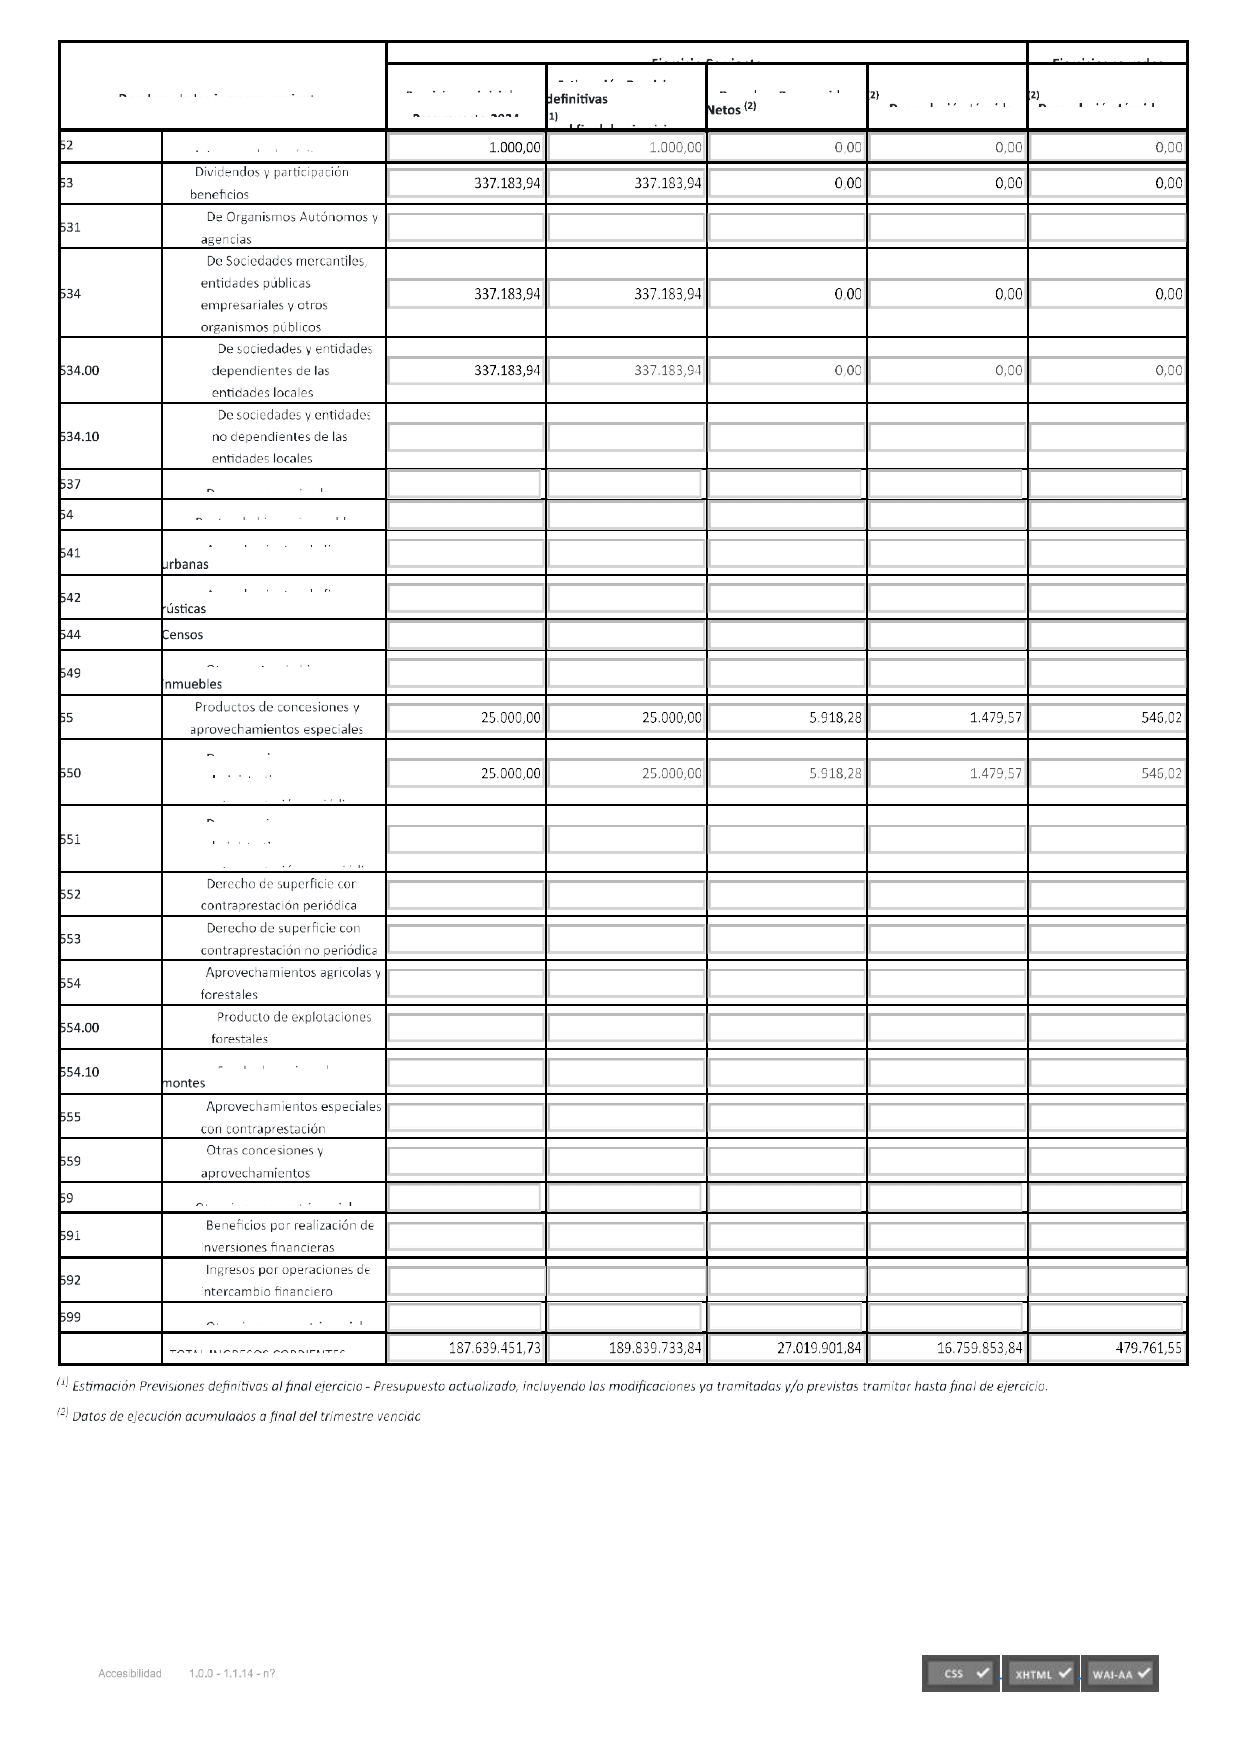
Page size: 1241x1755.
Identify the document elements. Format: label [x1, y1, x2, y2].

table_cell [387, 1139, 545, 1147]
table_cell [1029, 961, 1186, 969]
table_cell [868, 1214, 1027, 1221]
table_cell [547, 1251, 706, 1256]
table_cell [868, 1043, 1027, 1048]
table_cell [868, 1259, 1027, 1266]
table_cell [547, 164, 706, 168]
table_cell [61, 1214, 161, 1256]
table_cell [547, 954, 706, 959]
table_cell [61, 696, 161, 738]
table_cell [163, 806, 385, 871]
table_cell [547, 338, 706, 356]
table_cell [547, 386, 706, 402]
table_cell [862, 1183, 866, 1211]
table_cell [868, 688, 1027, 693]
table_cell [61, 500, 161, 529]
table_cell [547, 740, 706, 758]
table_cell [868, 1050, 1027, 1057]
table_cell [387, 954, 545, 959]
table_cell [708, 688, 866, 693]
table_cell [387, 733, 545, 738]
table_cell [163, 651, 385, 693]
table_cell [1029, 568, 1186, 574]
table_cell [163, 404, 385, 468]
table_cell [547, 998, 706, 1004]
table_cell [868, 873, 1027, 880]
table_cell [1029, 1214, 1186, 1221]
table_cell [163, 531, 385, 574]
table_cell [868, 338, 1027, 356]
table_cell [1029, 205, 1186, 213]
table_cell [868, 998, 1027, 1004]
table_cell [547, 651, 706, 658]
table_cell [61, 1259, 161, 1301]
table_cell [708, 1095, 866, 1102]
table_cell [387, 1251, 545, 1256]
table_cell [868, 249, 1027, 278]
table_cell [61, 1050, 161, 1092]
table_cell [868, 1088, 1027, 1092]
table_cell [547, 404, 706, 422]
table_cell [1029, 1139, 1186, 1147]
table_cell [708, 1139, 866, 1147]
table_cell [387, 1214, 545, 1221]
table_cell [868, 910, 1027, 915]
table_cell [708, 531, 866, 539]
table_cell [868, 740, 1027, 758]
table_cell [387, 696, 545, 703]
table_cell [1029, 613, 1186, 618]
table_cell [1029, 696, 1186, 703]
table_cell [868, 1296, 1027, 1301]
table_cell [1029, 576, 1186, 583]
table_cell [708, 404, 866, 422]
table_cell [708, 576, 866, 583]
table_cell [1029, 198, 1186, 203]
table_cell [163, 961, 385, 1004]
table_cell [547, 1006, 706, 1013]
table_cell [547, 1095, 706, 1102]
table_cell [163, 164, 385, 203]
table_cell [387, 1296, 545, 1301]
table_cell [708, 1259, 866, 1266]
table_cell [1029, 531, 1186, 539]
table_cell [1029, 242, 1186, 247]
table_cell [1029, 249, 1186, 278]
table_cell [1029, 1088, 1186, 1092]
table_cell [1029, 452, 1186, 468]
table_cell [868, 242, 1027, 247]
table_cell [1029, 806, 1186, 825]
table_cell [387, 1050, 545, 1057]
table_cell [541, 470, 545, 498]
table_cell [387, 961, 545, 969]
table_cell [708, 242, 866, 247]
table_cell [387, 910, 545, 915]
table_cell [541, 1183, 545, 1211]
table_cell [708, 954, 866, 959]
table_cell [547, 1043, 706, 1048]
table_cell [1029, 1251, 1186, 1256]
table_cell [547, 249, 706, 278]
table_cell [708, 613, 866, 618]
table_header [61, 43, 385, 128]
table_cell [61, 1303, 161, 1331]
table_cell [387, 198, 545, 203]
table_cell [702, 1303, 706, 1331]
table_cell [547, 531, 706, 539]
table_cell [61, 806, 161, 871]
table_cell [163, 917, 385, 959]
table_cell [547, 854, 706, 871]
table_cell [1029, 1043, 1186, 1048]
table_cell [387, 164, 545, 168]
table_cell [547, 1088, 706, 1092]
table_cell [547, 452, 706, 468]
table_cell [387, 576, 545, 583]
table_cell [163, 205, 385, 247]
table_cell [548, 65, 705, 128]
table_cell [61, 531, 161, 574]
table_cell [708, 452, 866, 468]
table_cell [547, 613, 706, 618]
table_cell [869, 65, 1026, 128]
table_cell [61, 1006, 161, 1048]
table_cell [708, 386, 866, 402]
table_cell [868, 613, 1027, 618]
table_cell [61, 1139, 161, 1181]
table_cell [61, 873, 161, 915]
table_cell [547, 961, 706, 969]
table_cell [1029, 338, 1186, 356]
table_cell [547, 1214, 706, 1221]
table_cell [61, 1095, 161, 1137]
table_cell [1029, 854, 1186, 871]
table_cell [708, 205, 866, 213]
table_cell [387, 651, 545, 658]
table_cell [547, 205, 706, 213]
table_cell [1023, 470, 1027, 498]
table_cell [547, 309, 706, 336]
table_cell [61, 620, 161, 649]
table_cell [868, 733, 1027, 738]
table_cell [708, 338, 866, 356]
table_cell [387, 806, 545, 825]
table_cell [1029, 309, 1186, 336]
table_cell [1029, 386, 1186, 402]
table_cell [547, 1050, 706, 1057]
table_cell [547, 1139, 706, 1147]
table_cell [387, 386, 545, 402]
table_cell [387, 873, 545, 880]
table_cell [547, 1296, 706, 1301]
table_cell [868, 954, 1027, 959]
table_cell [868, 1139, 1027, 1147]
table_cell [1029, 164, 1186, 168]
table_cell [708, 998, 866, 1004]
table_cell [708, 1006, 866, 1013]
table_cell [387, 1088, 545, 1092]
table_cell [708, 873, 866, 880]
table_cell [1029, 954, 1186, 959]
table_cell [702, 1183, 706, 1211]
table_cell [1029, 651, 1186, 658]
table_cell [387, 249, 545, 278]
table_cell [61, 651, 161, 693]
table_cell [387, 338, 545, 356]
table_cell [868, 961, 1027, 969]
table_cell [708, 249, 866, 278]
table_cell [868, 576, 1027, 583]
table_cell [868, 1251, 1027, 1256]
table_cell [163, 1050, 385, 1092]
table_cell [708, 1176, 866, 1181]
table_cell [163, 1214, 385, 1256]
table_cell [868, 1132, 1027, 1137]
table_cell [547, 696, 706, 703]
table_cell [868, 1006, 1027, 1013]
table_cell [61, 1183, 161, 1211]
table_cell [708, 696, 866, 703]
table_cell [387, 998, 545, 1004]
table_cell [862, 1303, 866, 1331]
table_cell [1029, 910, 1186, 915]
table_cell [708, 1214, 866, 1221]
table_cell [547, 242, 706, 247]
table_cell [61, 961, 161, 1004]
table_cell [163, 620, 385, 649]
table_cell [163, 1303, 385, 1331]
table_cell [708, 1043, 866, 1048]
table_cell [708, 1050, 866, 1057]
table_cell [1023, 1183, 1027, 1211]
table_cell [387, 613, 545, 618]
table_cell [1029, 733, 1186, 738]
table_cell [1029, 1006, 1186, 1013]
table_cell [708, 1132, 866, 1137]
table_cell [61, 164, 161, 203]
table_cell [163, 740, 385, 804]
table_cell [163, 470, 385, 498]
table_cell [868, 696, 1027, 703]
table_cell [1023, 1303, 1027, 1331]
table_cell [61, 740, 161, 804]
table_cell [1029, 998, 1186, 1004]
table_cell [547, 568, 706, 574]
table_cell [163, 1183, 385, 1211]
table_cell [708, 806, 866, 825]
table_cell [387, 531, 545, 539]
table_cell [387, 740, 545, 758]
table_cell [547, 1176, 706, 1181]
table_cell [1029, 788, 1186, 804]
table_cell [1029, 873, 1186, 880]
table_cell [868, 806, 1027, 825]
table_cell [868, 917, 1027, 924]
table_cell [547, 806, 706, 825]
table_cell [868, 164, 1027, 168]
table_cell [862, 470, 866, 498]
table_cell [61, 470, 161, 498]
table_cell [1029, 740, 1186, 758]
table_cell [868, 651, 1027, 658]
table_cell [708, 651, 866, 658]
table_cell [547, 788, 706, 804]
table_cell [163, 132, 385, 161]
table_cell [163, 1259, 385, 1301]
table_cell [868, 386, 1027, 402]
table_cell [708, 1251, 866, 1256]
table_cell [708, 568, 866, 574]
table_cell [708, 1296, 866, 1301]
table_cell [388, 65, 545, 128]
table_cell [387, 1043, 545, 1048]
table_cell [868, 205, 1027, 213]
table_cell [61, 1334, 161, 1363]
table_cell [1029, 688, 1186, 693]
table_cell [61, 205, 161, 247]
table_cell [708, 733, 866, 738]
table_cell [387, 1176, 545, 1181]
table_cell [547, 1259, 706, 1266]
table_cell [387, 854, 545, 871]
table_cell [387, 688, 545, 693]
table_cell [868, 788, 1027, 804]
table_header [1029, 43, 1186, 62]
table_cell [387, 568, 545, 574]
table_cell [163, 696, 385, 738]
table_cell [868, 309, 1027, 336]
table_cell [547, 576, 706, 583]
table_cell [163, 249, 385, 336]
table_cell [61, 576, 161, 618]
table_cell [61, 338, 161, 402]
table_cell [163, 1095, 385, 1137]
table_cell [387, 1006, 545, 1013]
table_cell [387, 1132, 545, 1137]
table_cell [1029, 1132, 1186, 1137]
table_cell [163, 338, 385, 402]
table_cell [163, 1334, 385, 1363]
table_cell [708, 740, 866, 758]
table_cell [547, 688, 706, 693]
table_cell [1029, 1050, 1186, 1057]
table_cell [163, 1139, 385, 1181]
table_cell [1029, 917, 1186, 924]
table_cell [547, 198, 706, 203]
table_cell [61, 917, 161, 959]
table_cell [387, 452, 545, 468]
table_cell [547, 910, 706, 915]
table_cell [708, 164, 866, 168]
table_cell [1029, 404, 1186, 422]
table_cell [547, 917, 706, 924]
table_cell [387, 1095, 545, 1102]
table_cell [387, 404, 545, 422]
table_cell [547, 1132, 706, 1137]
table_cell [547, 733, 706, 738]
table_cell [708, 1088, 866, 1092]
table_cell [868, 854, 1027, 871]
table_cell [868, 198, 1027, 203]
table_cell [702, 470, 706, 498]
table_cell [868, 452, 1027, 468]
table_header [388, 43, 1026, 62]
table_cell [1029, 65, 1186, 128]
table_cell [163, 1006, 385, 1048]
table_cell [868, 1176, 1027, 1181]
table_cell [708, 65, 866, 128]
table_cell [868, 531, 1027, 539]
table_cell [547, 873, 706, 880]
table_cell [61, 132, 161, 161]
table_cell [868, 404, 1027, 422]
table_cell [387, 205, 545, 213]
table_cell [387, 788, 545, 804]
table_cell [708, 917, 866, 924]
table_cell [61, 404, 161, 468]
table_cell [1029, 1259, 1186, 1266]
table_cell [708, 198, 866, 203]
table_cell [708, 961, 866, 969]
table_cell [708, 788, 866, 804]
table_cell [868, 568, 1027, 574]
table_cell [387, 242, 545, 247]
table_cell [708, 854, 866, 871]
table_cell [387, 917, 545, 924]
table_cell [708, 910, 866, 915]
table_cell [387, 1259, 545, 1266]
table_cell [163, 576, 385, 618]
table_cell [1029, 1296, 1186, 1301]
table_cell [163, 873, 385, 915]
table_cell [61, 249, 161, 336]
table_cell [1029, 1176, 1186, 1181]
table_cell [868, 1095, 1027, 1102]
table_cell [387, 309, 545, 336]
table_cell [708, 309, 866, 336]
table_cell [163, 500, 385, 529]
table_cell [1029, 1095, 1186, 1102]
